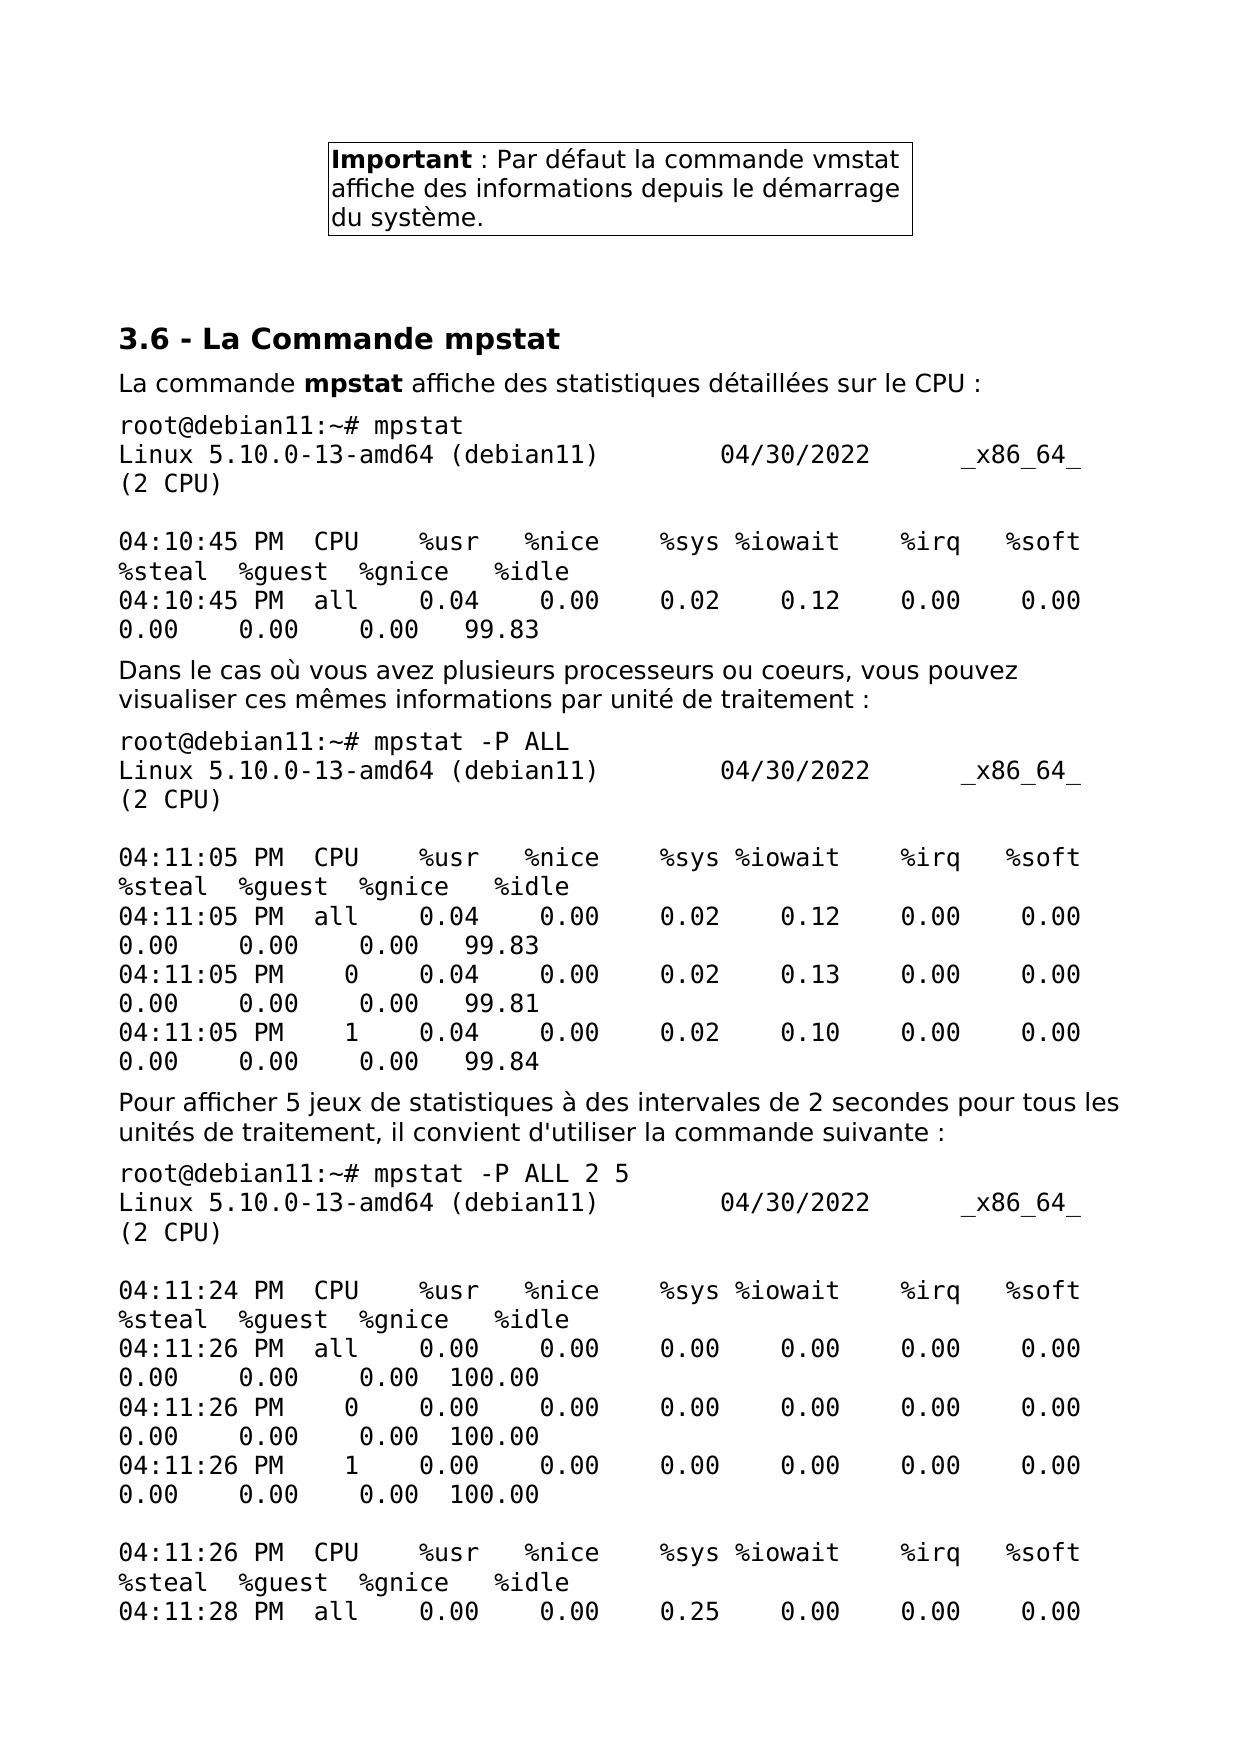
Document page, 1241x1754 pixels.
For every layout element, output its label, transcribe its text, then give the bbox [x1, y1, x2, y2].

text root@debian11:~# mpstat -P ALL 2 5 Linux 5.10.0-13-amd64 (debian11) 04/30/2022 _x86_64_ (2 CPU) 04:11:24 PM CPU %usr %nice %sys %iowait %irq %soft %steal %guest %gnice %idle 04:11:26 PM all 0.00 0.00 0.00 0.00 0.00 0.00 0.00 0.00 0.00 100.00 04:11:26 PM 0 0.00 0.00 0.00 0.00 0.00 0.00 0.00 0.00 0.00 100.00 04:11:26 PM 1 0.00 0.00 0.00 0.00 0.00 0.00 0.00 0.00 0.00 100.00 04:11:26 PM CPU %usr %nice %sys %iowait %irq %soft %steal %guest %gnice %idle 04:11:28 PM all 0.00 0.00 0.25 0.00 0.00 0.00 [118, 1159, 1122, 1626]
text root@debian11:~# mpstat -P ALL Linux 5.10.0-13-amd64 (debian11) 04/30/2022 _x86_64_ (2 CPU) 04:11:05 PM CPU %usr %nice %sys %iowait %irq %soft %steal %guest %gnice %idle 04:11:05 PM all 0.04 0.00 0.02 0.12 0.00 0.00 0.00 0.00 0.00 99.83 04:11:05 PM 0 0.04 0.00 0.02 0.13 0.00 0.00 0.00 0.00 0.00 99.81 04:11:05 PM 1 0.04 0.00 0.02 0.10 0.00 0.00 0.00 0.00 0.00 99.84 [118, 727, 1122, 1077]
text Pour afficher 5 jeux de statistiques à des intervales de 2 secondes pour tous les unités de traitement, il convient d'utiliser la commande suivante : [118, 1088, 1122, 1147]
text root@debian11:~# mpstat Linux 5.10.0-13-amd64 (debian11) 04/30/2022 _x86_64_ (2 CPU) 04:10:45 PM CPU %usr %nice %sys %iowait %irq %soft %steal %guest %gnice %idle 04:10:45 PM all 0.04 0.00 0.02 0.12 0.00 0.00 0.00 0.00 0.00 99.83 [118, 411, 1122, 644]
table_header Important : Par défaut la commande vmstat affiche des informations depuis le démarrage du système. [329, 143, 912, 235]
text Dans le cas où vous avez plusieurs processeurs ou coeurs, vous pouvez visualiser ces mêmes informations par unité de traitement : [118, 656, 1122, 714]
subtitle 3.6 - La Commande mpstat [118, 323, 1122, 357]
text La commande mpstat affiche des statistiques détaillées sur le CPU : [118, 369, 1122, 398]
